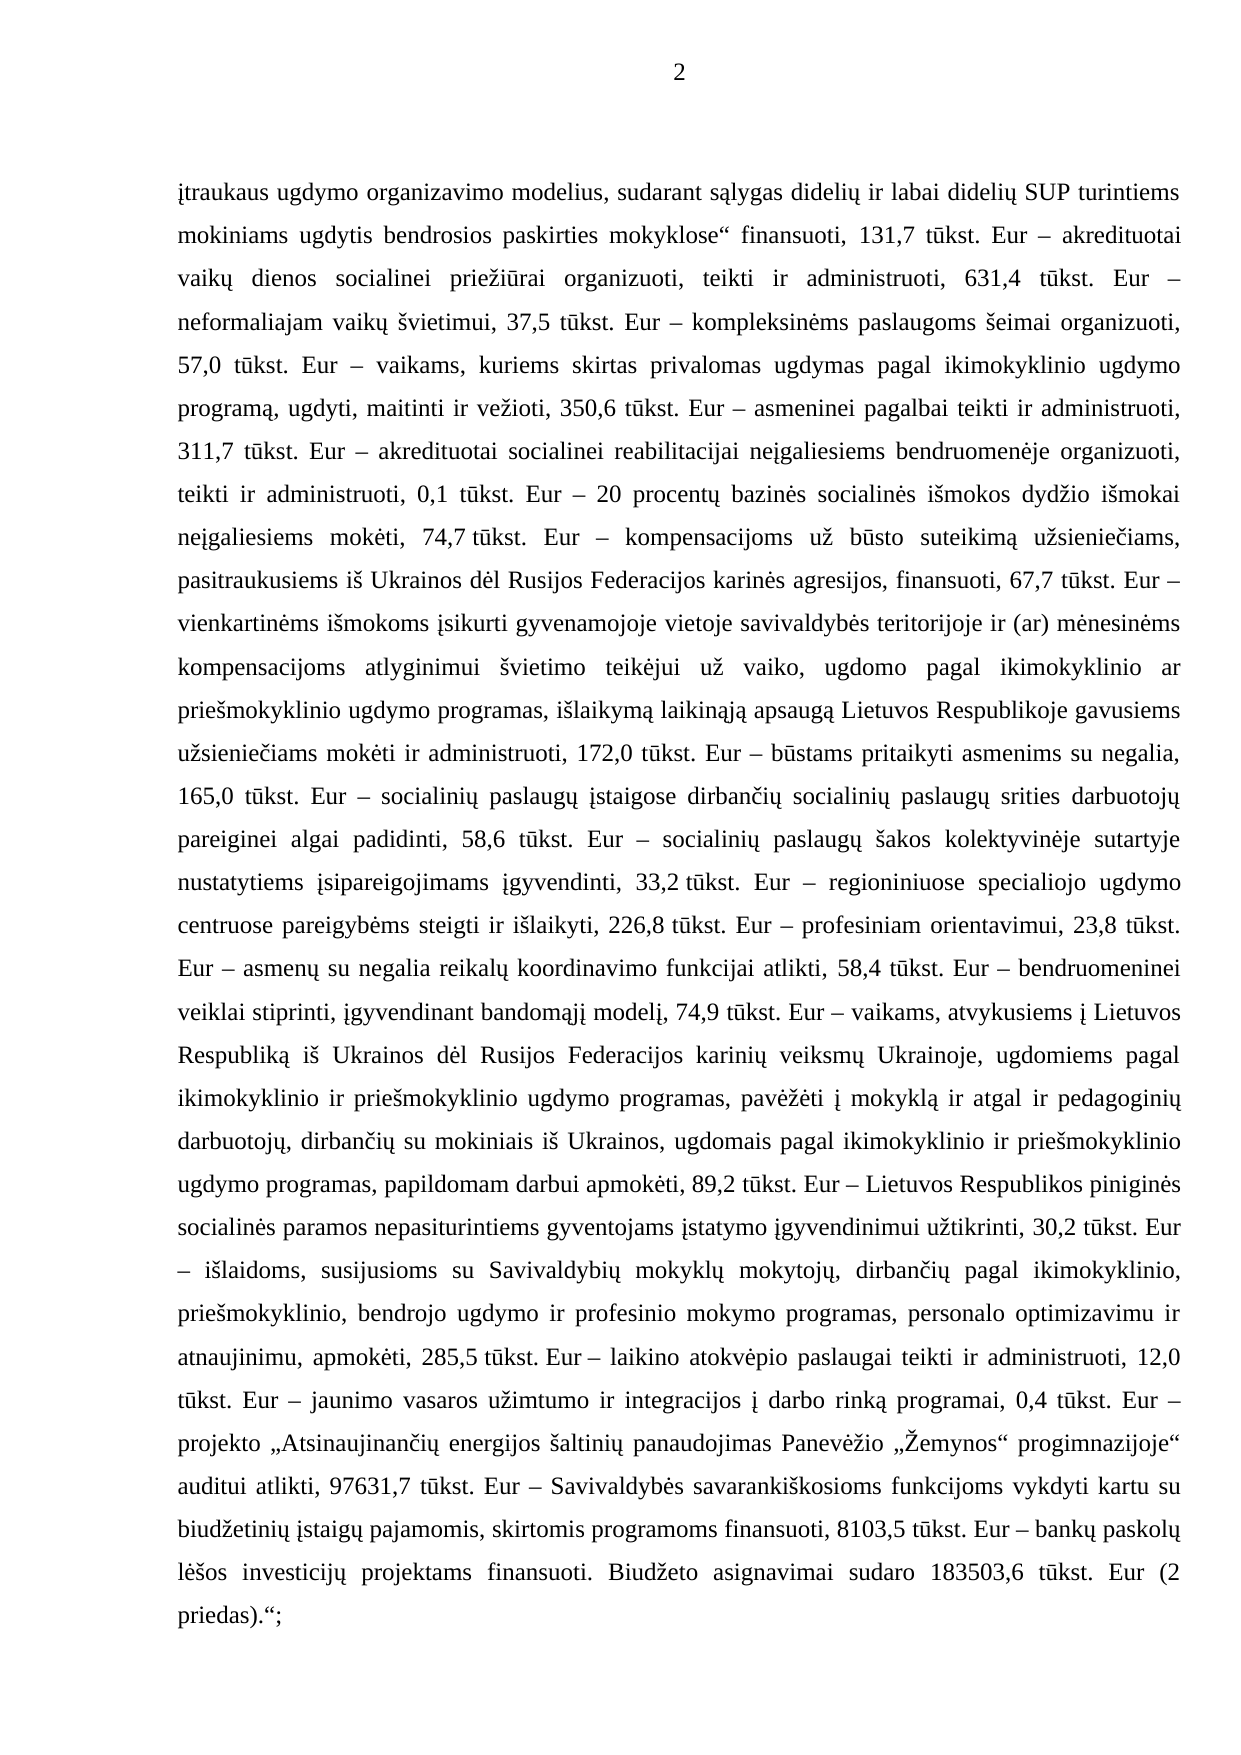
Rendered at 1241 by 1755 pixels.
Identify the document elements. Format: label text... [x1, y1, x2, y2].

text įtraukaus ugdymo organizavimo modelius, sudarant sąlygas didelių ir labai didelių SUP turintiems mokiniams ugdytis bendrosios paskirties mokyklose“ finansuoti, 131,7 tūkst. Eur – akredituotai vaikų dienos socialinei priežiūrai organizuoti, teikti ir administruoti, 631,4 tūkst. Eur – neformaliajam vaikų švietimui, 37,5 tūkst. Eur – kompleksinėms paslaugoms šeimai organizuoti, 57,0 tūkst. Eur – vaikams, kuriems skirtas privalomas ugdymas pagal ikimokyklinio ugdymo programą, ugdyti, maitinti ir vežioti, 350,6 tūkst. Eur – asmeninei pagalbai teikti ir administruoti, 311,7 tūkst. Eur – akredituotai socialinei reabilitacijai neįgaliesiems bendruomenėje organizuoti, teikti ir administruoti, 0,1 tūkst. Eur – 20 procentų bazinės socialinės išmokos dydžio išmokai neįgaliesiems mokėti, 74,7 tūkst. Eur – kompensacijoms už būsto suteikimą užsieniečiams, pasitraukusiems iš Ukrainos dėl Rusijos Federacijos karinės agresijos, finansuoti, 67,7 tūkst. Eur – vienkartinėms išmokoms įsikurti gyvenamojoje vietoje savivaldybės teritorijoje ir (ar) mėnesinėms kompensacijoms atlyginimui švietimo teikėjui už vaiko, ugdomo pagal ikimokyklinio ar priešmokyklinio ugdymo programas, išlaikymą laikinąją apsaugą Lietuvos Respublikoje gavusiems užsieniečiams mokėti ir administruoti, 172,0 tūkst. Eur – būstams pritaikyti asmenims su negalia, 165,0 tūkst. Eur – socialinių paslaugų įstaigose dirbančių socialinių paslaugų srities darbuotojų pareiginei algai padidinti, 58,6 tūkst. Eur – socialinių paslaugų šakos kolektyvinėje sutartyje nustatytiems įsipareigojimams įgyvendinti, 33,2 tūkst. Eur – regioniniuose specialiojo ugdymo centruose pareigybėms steigti ir išlaikyti, 226,8 tūkst. Eur – profesiniam orientavimui, 23,8 tūkst. Eur – asmenų su negalia reikalų koordinavimo funkcijai atlikti, 58,4 tūkst. Eur – bendruomeninei veiklai stiprinti, įgyvendinant bandomąjį modelį, 74,9 tūkst. Eur – vaikams, atvykusiems į Lietuvos Respubliką iš Ukrainos dėl Rusijos Federacijos karinių veiksmų Ukrainoje, ugdomiems pagal ikimokyklinio ir priešmokyklinio ugdymo programas, pavėžėti į mokyklą ir atgal ir pedagoginių darbuotojų, dirbančių su mokiniais iš Ukrainos, ugdomais pagal ikimokyklinio ir priešmokyklinio ugdymo programas, papildomam darbui apmokėti, 89,2 tūkst. Eur – Lietuvos Respublikos piniginės socialinės paramos nepasiturintiems gyventojams įstatymo įgyvendinimui užtikrinti, 30,2 tūkst. Eur – išlaidoms, susijusioms su Savivaldybių mokyklų mokytojų, dirbančių pagal ikimokyklinio, priešmokyklinio, bendrojo ugdymo ir profesinio mokymo programas, personalo optimizavimu ir atnaujinimu, apmokėti, 285,5 tūkst. Eur – laikino atokvėpio paslaugai teikti ir administruoti, 12,0 tūkst. Eur – jaunimo vasaros užimtumo ir integracijos į darbo rinką programai, 0,4 tūkst. Eur – projekto „Atsinaujinančių energijos šaltinių panaudojimas Panevėžio „Žemynos“ progimnazijoje“ auditui atlikti, 97631,7 tūkst. Eur – Savivaldybės savarankiškosioms funkcijoms vykdyti kartu su biudžetinių įstaigų pajamomis, skirtomis programoms finansuoti, 8103,5 tūkst. Eur – bankų paskolų lėšos investicijų projektams finansuoti. Biudžeto asignavimai sudaro 183503,6 tūkst. Eur (2 priedas).“; [177, 177, 1181, 1629]
